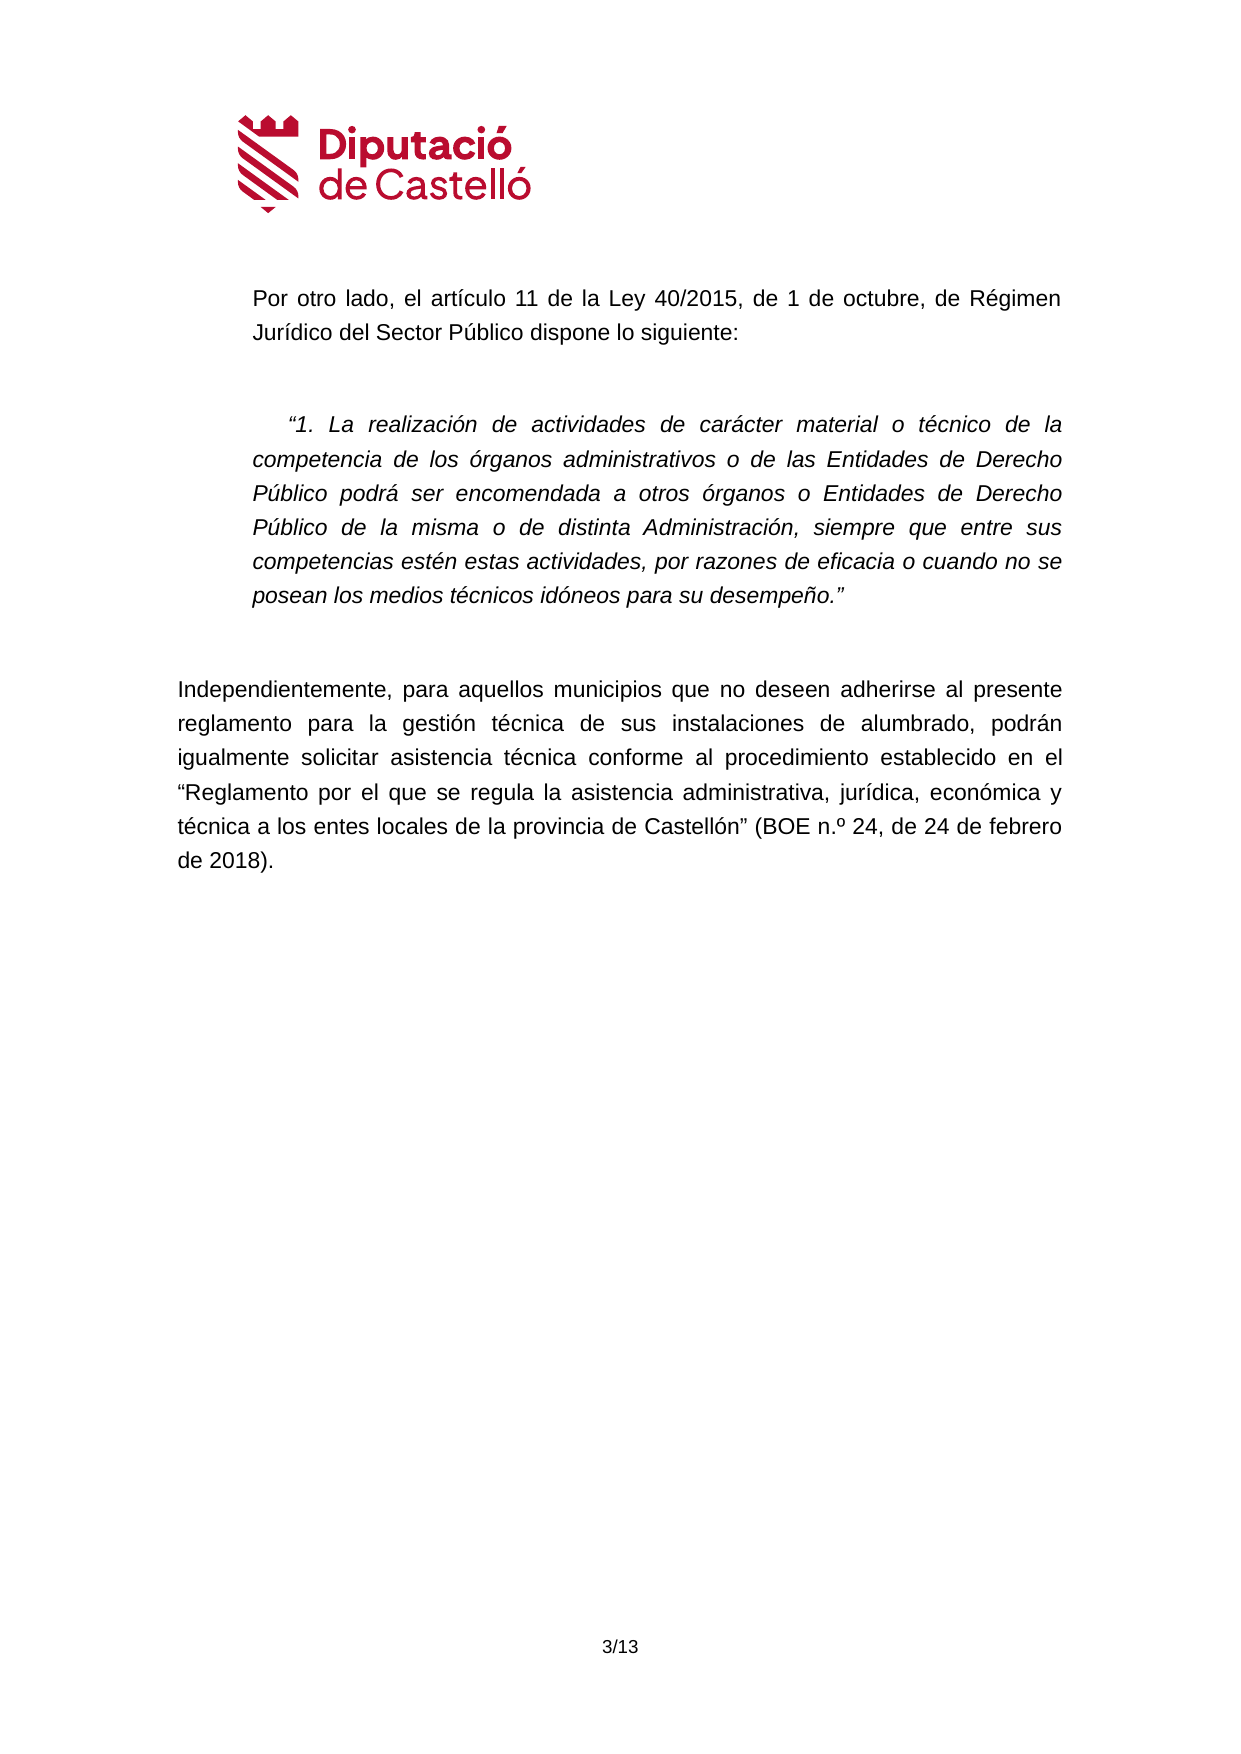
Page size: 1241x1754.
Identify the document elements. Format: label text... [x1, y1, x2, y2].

text Por otro lado, el artículo 11 de la Ley 40/2015, de 1 de octubre, de Régimen Jurídico del Sector Público dispone lo siguiente: [252, 285, 1063, 346]
title “1. La realización de actividades de carácter material o técnico de la competencia de los órganos administrativos o de las Entidades de Derecho Público podrá ser encomendada a otros órganos o Entidades de Derecho Público de la misma o de distinta Administración, siempre que entre sus competencias estén estas actividades, por razones de eficacia o cuando no se posean los medios técnicos idóneos para su desempeño.” [252, 411, 1063, 609]
text Independientemente, para aquellos municipios que no deseen adherirse al presente reglamento para la gestión técnica de sus instalaciones de alumbrado, podrán igualmente solicitar asistencia técnica conforme al procedimiento establecido en el “Reglamento por el que se regula la asistencia administrativa, jurídica, económica y técnica a los entes locales de la provincia de Castellón” (BOE n.º 24, de 24 de febrero de 2018). [177, 676, 1063, 873]
